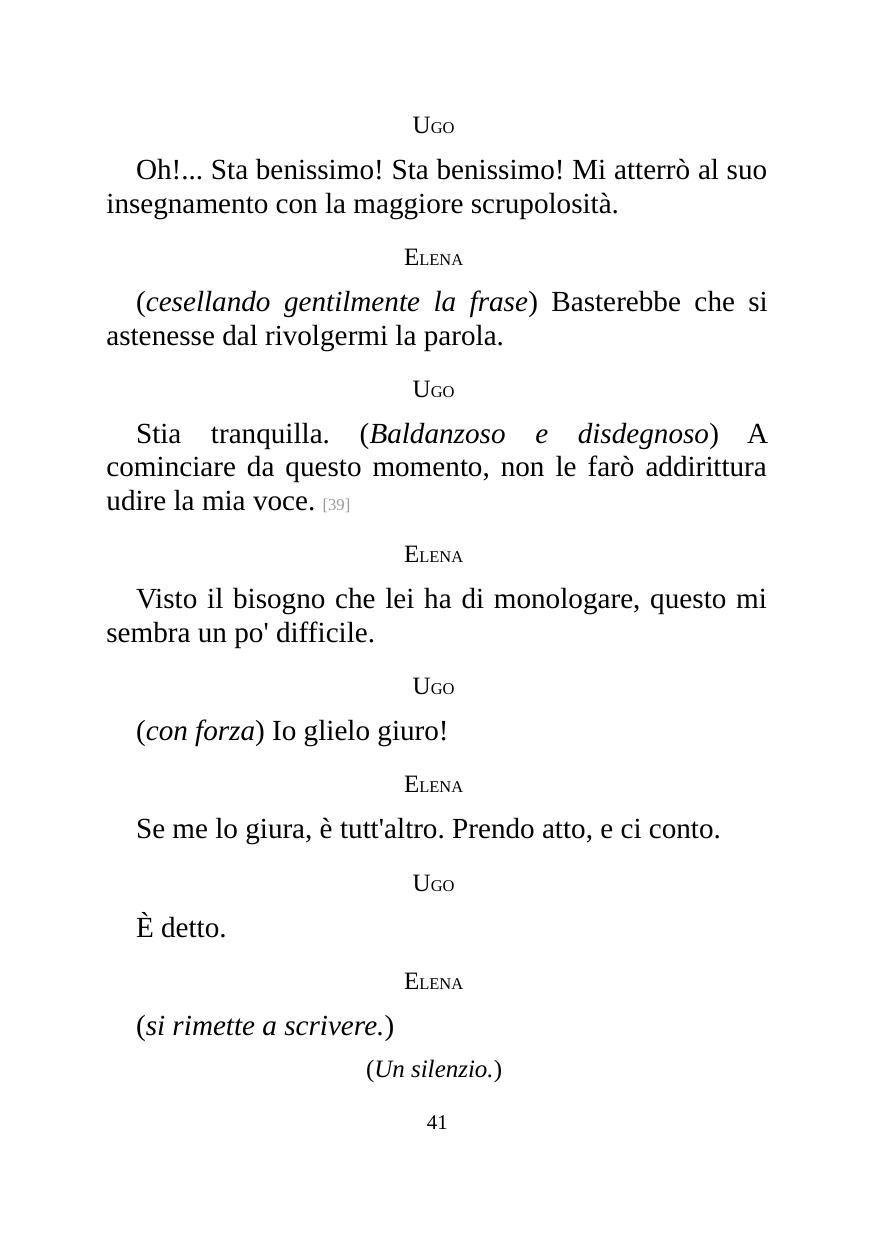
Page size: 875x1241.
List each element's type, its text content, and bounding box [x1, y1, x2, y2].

text È detto. [106, 910, 768, 943]
text Ugo [106, 864, 768, 897]
text Elena [106, 238, 768, 272]
text Elena [106, 962, 768, 996]
text Ugo [106, 106, 768, 140]
text Oh!... Sta benissimo! Sta benissimo! Mi atterrò al suo insegnamento con la maggiore scrupolosità. [106, 152, 768, 219]
text Visto il bisogno che lei ha di monologare, questo mi sembra un po' difficile. [106, 581, 768, 648]
text (con forza) Io glielo giuro! [106, 713, 768, 747]
text (Un silenzio.) [106, 1054, 768, 1083]
text Elena [106, 535, 768, 569]
text Stia tranquilla. (Baldanzoso e disdegnoso) A cominciare da questo momento, non le farò addirittura udire la mia voce. [39] [106, 416, 768, 517]
text Se me lo giura, è tutt'altro. Prendo atto, e ci conto. [106, 812, 768, 845]
text Ugo [106, 370, 768, 403]
text Elena [106, 766, 768, 799]
text (si rimette a scrivere.) [106, 1008, 768, 1042]
text Ugo [106, 667, 768, 701]
text (cesellando gentilmente la frase) Basterebbe che si astenesse dal rivolgermi la parola. [106, 284, 768, 351]
